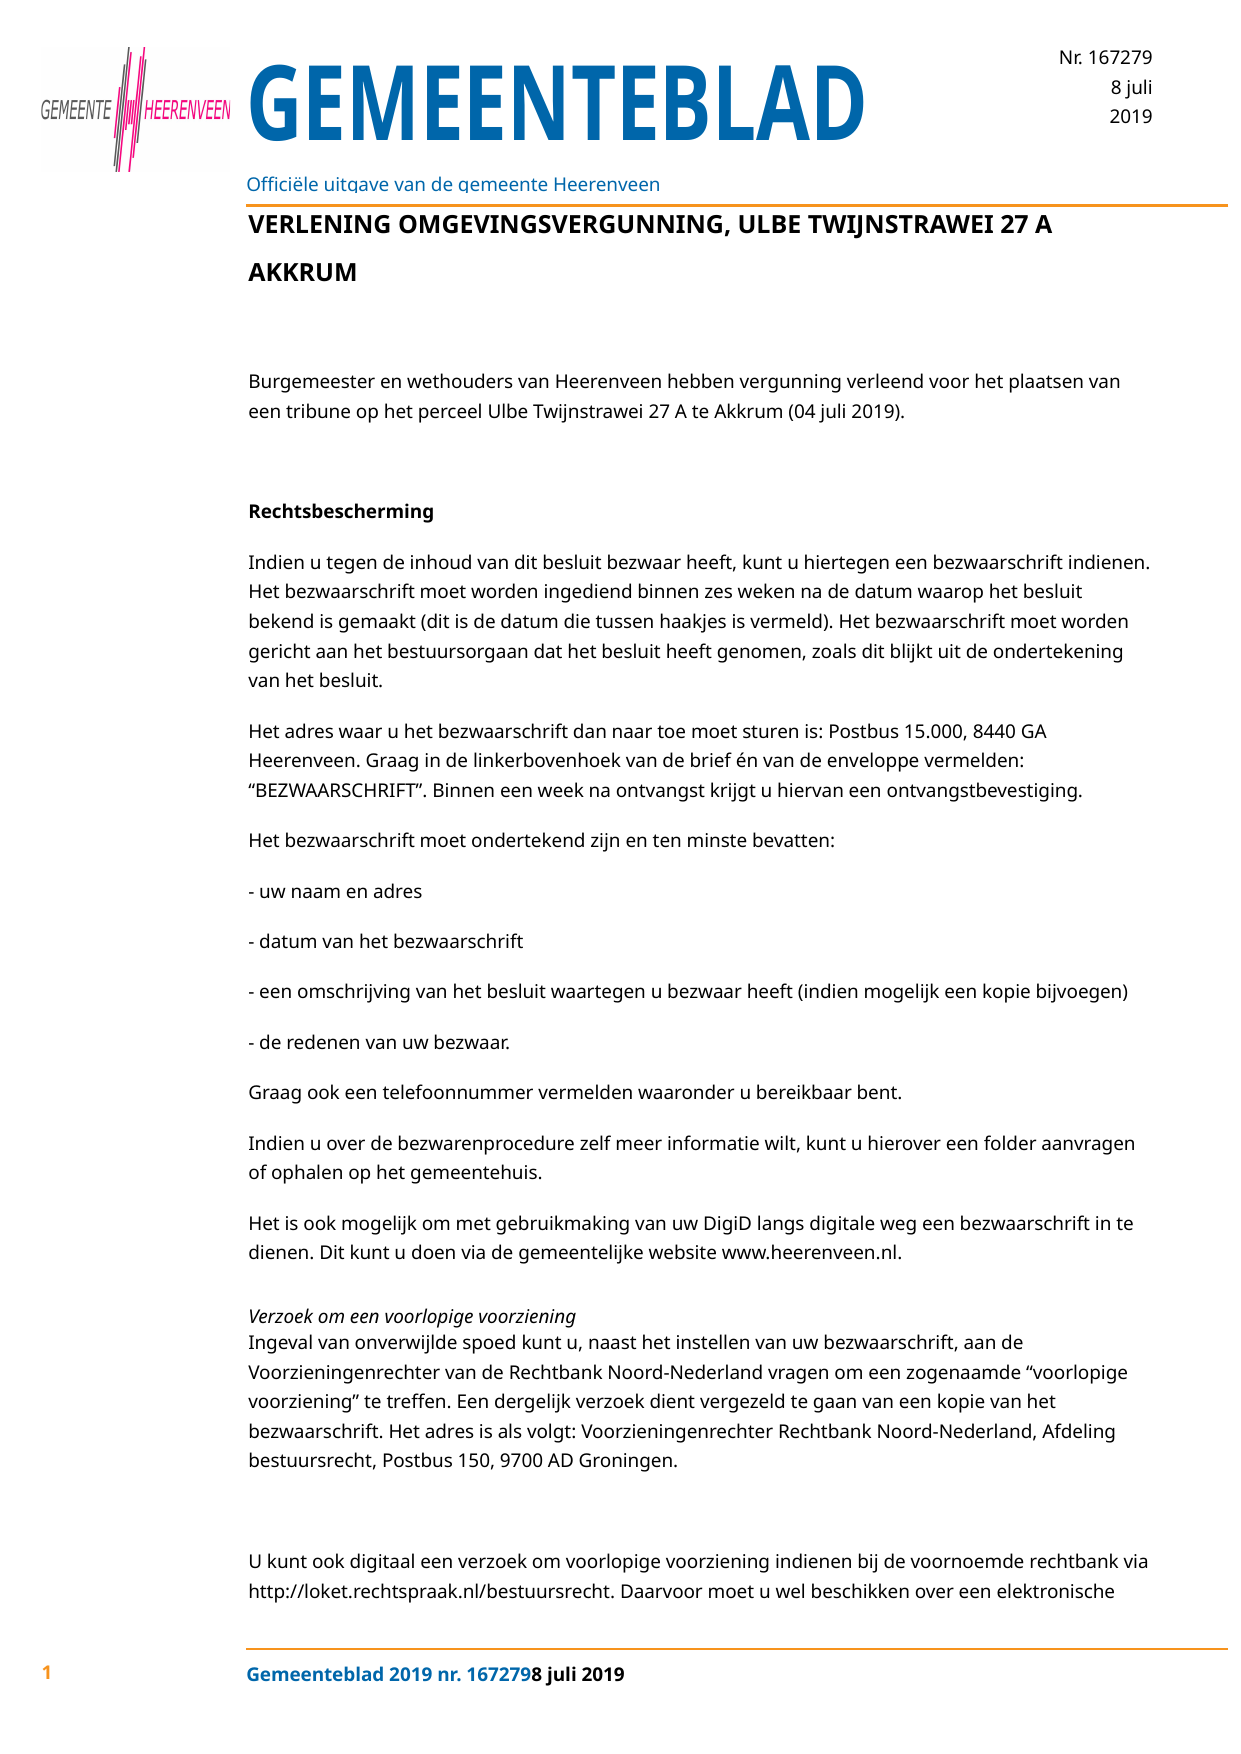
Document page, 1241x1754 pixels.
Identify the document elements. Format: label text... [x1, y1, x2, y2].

text - een omschrijving van het besluit waartegen u bezwaar heeft (indien mogelijk een kopie bijvoegen) [248, 979, 1152, 1004]
text Ingeval van onverwijlde spoed kunt u, naast het instellen van uw bezwaarschrift, aan de Voorzieningenrechter van de Rechtbank Noord-Nederland vragen om een zogenaamde “voorlopige voorziening” te treffen. Een dergelijk verzoek dient vergezeld te gaan van een kopie van het bezwaarschrift. Het adres is als volgt: Voorzieningenrechter Rechtbank Noord-Nederland, Afdeling bestuursrecht, Postbus 150, 9700 AD Groningen. [248, 1329, 1152, 1473]
text Rechtsbescherming [248, 499, 1152, 524]
text Het is ook mogelijk om met gebruikmaking van uw DigiD langs digitale weg een bezwaarschrift in te dienen. Dit kunt u doen via de gemeentelijke website www.heerenveen.nl. [248, 1210, 1152, 1265]
text Het bezwaarschrift moet ondertekend zijn en ten minste bevatten: [248, 827, 1152, 853]
text Indien u tegen de inhoud van dit besluit bezwaar heeft, kunt u hiertegen een bezwaarschrift indienen. Het bezwaarschrift moet worden ingediend binnen zes weken na de datum waarop het besluit bekend is gemaakt (dit is de datum die tussen haakjes is vermeld). Het bezwaarschrift moet worden gericht aan het bestuursorgaan dat het besluit heeft genomen, zoals dit blijkt uit de ondertekening van het besluit. [248, 549, 1152, 693]
text Verzoek om een voorlopige voorziening [248, 1303, 1152, 1329]
text - de redenen van uw bezwaar. [248, 1029, 1152, 1055]
text - datum van het bezwaarschrift [248, 928, 1152, 954]
text Graag ook een telefoonnummer vermelden waaronder u bereikbaar bent. [248, 1079, 1152, 1105]
picture [41, 47, 231, 172]
text Burgemeester en wethouders van Heerenveen hebben vergunning verleend voor het plaatsen van een tribune op het perceel Ulbe Twijnstrawei 27 A te Akkrum (04 juli 2019). [248, 368, 1152, 424]
text Het adres waar u het bezwaarschrift dan naar toe moet sturen is: Postbus 15.000, 8440 GA Heerenveen. Graag in de linkerbovenhoek van de brief én van de enveloppe vermelden: “BEZWAARSCHRIFT”. Binnen een week na ontvangst krijgt u hiervan een ontvangstbevestiging. [248, 718, 1152, 803]
text VERLENING OMGEVINGSVERGUNNING, ULBE TWIJNSTRAWEI 27 A AKKRUM [248, 207, 1152, 288]
text Indien u over de bezwarenprocedure zelf meer informatie wilt, kunt u hierover een folder aanvragen of ophalen op het gemeentehuis. [248, 1130, 1152, 1185]
text - uw naam en adres [248, 878, 1152, 904]
text U kunt ook digitaal een verzoek om voorlopige voorziening indienen bij de voornoemde rechtbank via http://loket.rechtspraak.nl/bestuursrecht. Daarvoor moet u wel beschikken over een elektronische [248, 1548, 1152, 1604]
